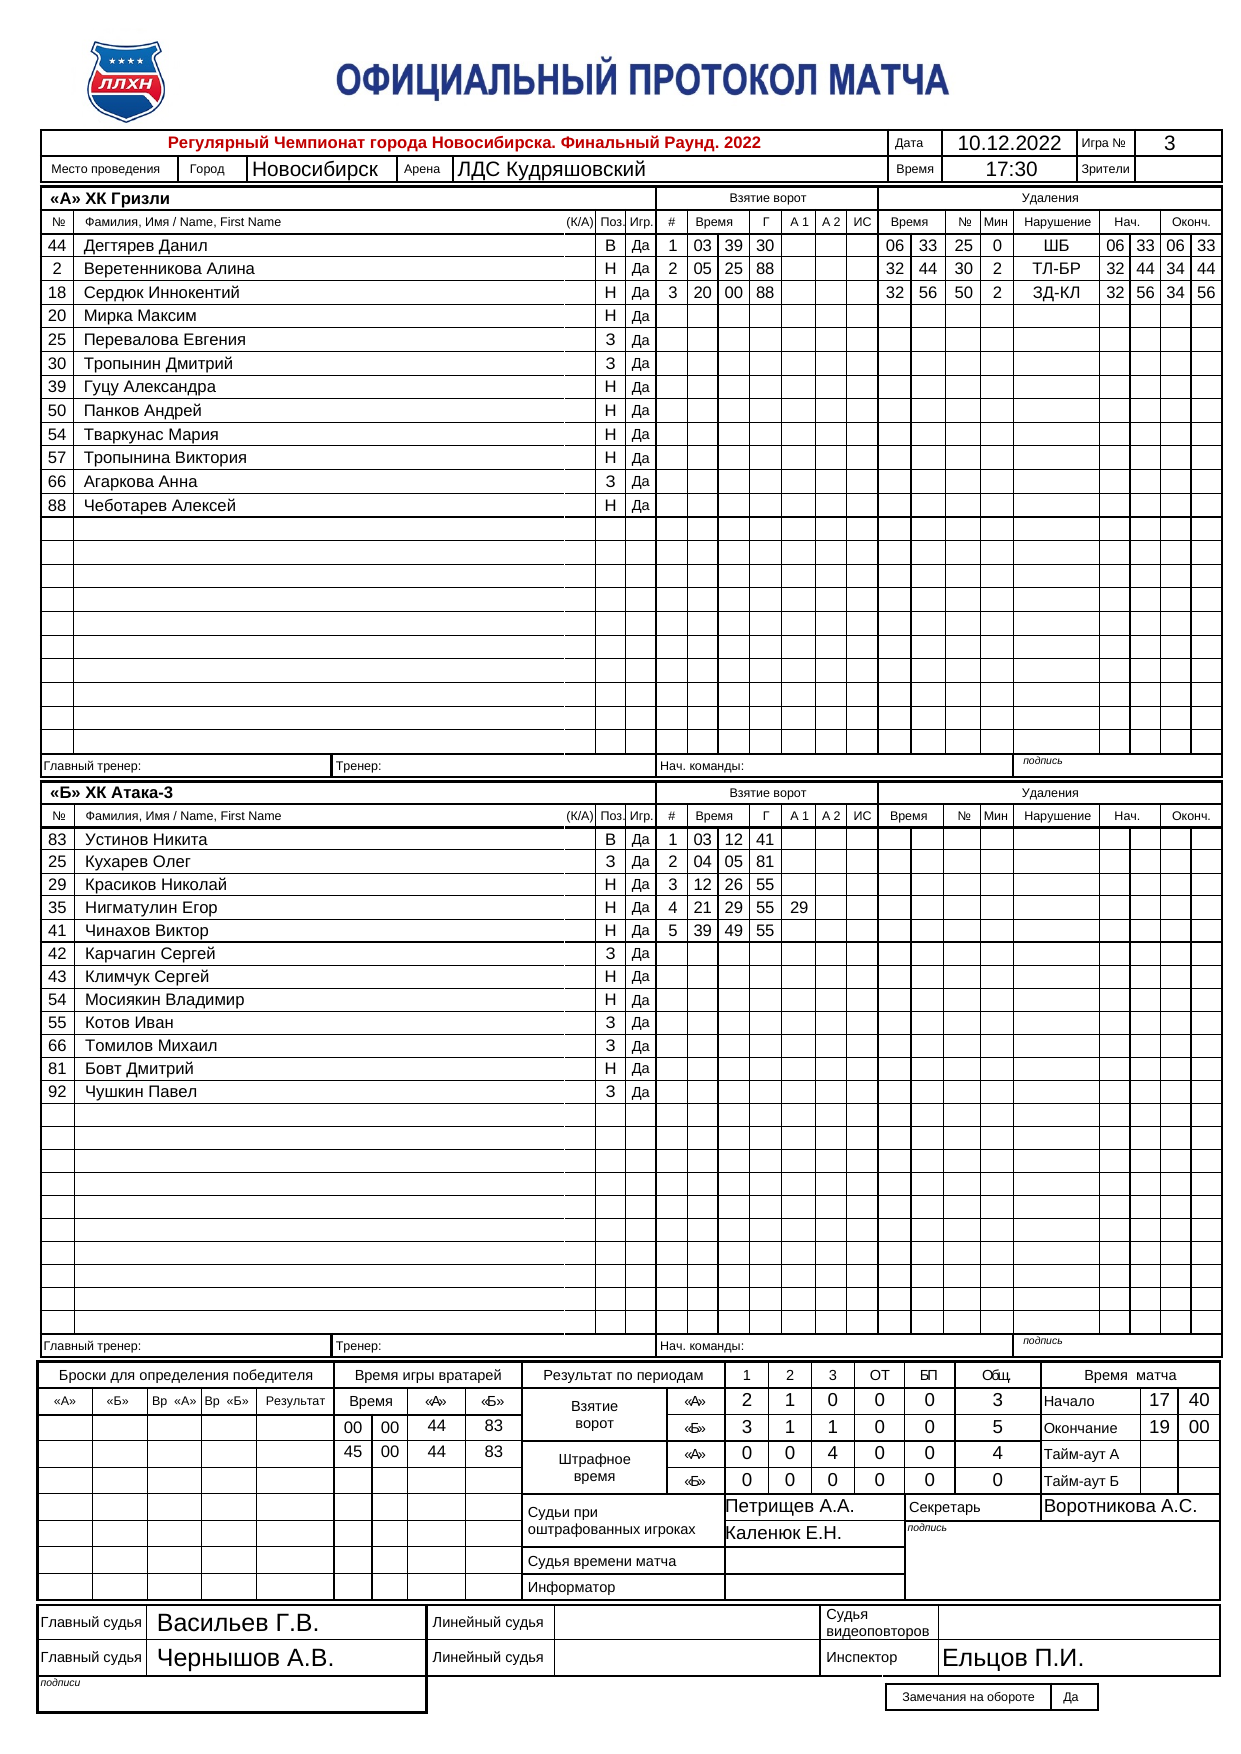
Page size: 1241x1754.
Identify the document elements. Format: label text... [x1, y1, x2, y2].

table_cell [750, 423, 781, 445]
table_cell [1100, 588, 1129, 611]
table_cell [75, 1265, 564, 1287]
table_cell 33 [1131, 235, 1160, 256]
table_cell [782, 1035, 815, 1057]
table_cell [816, 305, 846, 327]
table_cell 30 [750, 235, 781, 256]
table_cell 00 [335, 1416, 371, 1440]
table_cell 0 [905, 1468, 954, 1493]
table_cell [74, 707, 564, 729]
table_cell [750, 565, 781, 587]
table_cell [1161, 1219, 1190, 1241]
table_cell [657, 612, 687, 634]
table_cell Да [626, 352, 655, 374]
table_cell 35 [42, 896, 74, 918]
table_cell 0 [905, 1389, 954, 1413]
table_header ОТ [855, 1363, 904, 1387]
table_cell [1131, 1150, 1160, 1172]
table_cell [1100, 399, 1129, 422]
table_cell [1014, 328, 1099, 351]
table_cell [75, 1173, 564, 1195]
table_cell [750, 494, 781, 516]
table_cell [1014, 730, 1099, 753]
table_cell [1100, 305, 1129, 327]
table_cell [657, 541, 687, 564]
table_cell [879, 1035, 910, 1057]
table_cell [782, 1242, 815, 1264]
table_cell [1131, 565, 1160, 587]
table_cell [1161, 565, 1190, 587]
table_cell [719, 1035, 749, 1057]
table_cell Информатор [523, 1575, 724, 1599]
table_cell подписи [39, 1677, 425, 1711]
table_cell [565, 636, 595, 658]
table_cell 32 [879, 281, 910, 303]
table_cell 42 [42, 943, 74, 964]
table_cell [657, 399, 687, 422]
table_cell Да [626, 423, 655, 445]
table_cell [912, 966, 943, 987]
table_cell [912, 1173, 943, 1195]
table_cell [946, 541, 980, 564]
table_cell [657, 730, 687, 753]
table_cell Да [626, 328, 655, 351]
table_cell Нарушение [1014, 805, 1099, 826]
table_cell [981, 896, 1013, 918]
table_cell [879, 1173, 910, 1195]
table_cell [912, 541, 945, 564]
table_cell [981, 1127, 1013, 1149]
table_cell [912, 850, 943, 872]
table_cell [847, 829, 877, 849]
table_cell [946, 565, 980, 587]
table_cell [257, 1521, 333, 1546]
table_cell [912, 659, 945, 682]
table_cell [596, 1242, 625, 1264]
table_cell [1192, 1288, 1221, 1310]
table_cell [626, 1242, 655, 1264]
table_cell [1192, 943, 1221, 964]
table_cell [1131, 1012, 1160, 1033]
table_cell 19 [1141, 1415, 1177, 1440]
table_cell [373, 1574, 407, 1599]
table_cell [688, 1150, 717, 1172]
table_cell [879, 612, 910, 634]
table_cell [879, 1127, 910, 1149]
table_cell [879, 541, 910, 564]
table_cell [408, 1521, 465, 1546]
table_cell [596, 1196, 625, 1218]
table_cell [1131, 1173, 1160, 1195]
table_cell [782, 966, 815, 987]
table_cell 0 [956, 1468, 1040, 1493]
table_cell [39, 1574, 92, 1599]
table_cell [42, 1242, 74, 1264]
table_cell [626, 541, 655, 564]
table_cell Петрищев А.А. [726, 1495, 904, 1520]
table_cell 25 [42, 328, 73, 351]
table_cell [981, 850, 1013, 872]
table_cell [1131, 352, 1160, 374]
table_cell Поз. [596, 211, 625, 233]
table_cell Игр. [626, 805, 655, 826]
table_cell [879, 1242, 910, 1264]
table_cell [657, 966, 687, 987]
table_cell [1014, 636, 1099, 658]
table_cell [1100, 1265, 1129, 1287]
table_cell [816, 1242, 846, 1264]
table_cell 2 [657, 850, 687, 872]
table_cell [1014, 683, 1099, 706]
table_cell [847, 636, 877, 658]
table_cell [626, 1173, 655, 1195]
table_cell Окончание [1042, 1415, 1140, 1440]
table_cell [1161, 541, 1190, 564]
table_cell [782, 281, 815, 303]
table_cell 18 [42, 281, 73, 303]
table_cell [1161, 588, 1190, 611]
table_cell [1131, 966, 1160, 987]
table_cell 43 [42, 966, 74, 987]
table_cell Секретарь [906, 1495, 1040, 1520]
table_cell [565, 850, 595, 872]
table_cell [565, 305, 595, 327]
table_cell Зрители [1078, 157, 1134, 181]
table_cell [782, 850, 815, 872]
table_cell [879, 1288, 910, 1310]
table_cell [688, 494, 717, 516]
table_cell [1192, 896, 1221, 918]
table_cell [1100, 659, 1129, 682]
table_cell [1161, 1173, 1190, 1195]
table_cell подпись [1014, 755, 1221, 776]
table_cell Тропынин Дмитрий [74, 352, 564, 374]
table_cell [750, 707, 781, 729]
table_cell Главный судья [39, 1640, 146, 1675]
table_cell 25 [719, 257, 749, 280]
table_cell 54 [42, 989, 74, 1011]
table_cell [565, 1035, 595, 1057]
table_cell [596, 565, 625, 587]
table_cell [657, 518, 687, 540]
table_cell [944, 966, 980, 987]
table_cell [782, 328, 815, 351]
table_cell Нач. команды: [657, 1335, 1012, 1356]
table_cell Да [626, 281, 655, 303]
table_cell [565, 446, 595, 469]
table_cell Г [750, 211, 781, 233]
table_cell [879, 659, 910, 682]
table_cell [596, 1173, 625, 1195]
table_cell [565, 1058, 595, 1079]
table_cell [879, 896, 910, 918]
table_cell [1100, 636, 1129, 658]
table_cell [1131, 829, 1160, 849]
table_cell [816, 541, 846, 564]
table_cell [879, 1058, 910, 1079]
table_cell [75, 1219, 564, 1241]
table_cell Да [626, 850, 655, 872]
table_cell 30 [42, 352, 73, 374]
table_cell 2 [657, 257, 687, 280]
table_cell [883, 1677, 1220, 1681]
table_cell [1131, 612, 1160, 634]
table_cell [1100, 730, 1129, 753]
table_cell [626, 707, 655, 729]
table_cell [1131, 305, 1160, 327]
table_cell Время [879, 805, 943, 826]
table_cell [981, 376, 1013, 398]
table_cell 83 [466, 1441, 521, 1467]
table_header Результат по периодам [523, 1363, 724, 1387]
table_cell [688, 1196, 717, 1218]
table_cell Арена [398, 157, 452, 181]
table_cell [981, 1035, 1013, 1057]
table_cell 33 [912, 235, 945, 256]
table_cell [750, 328, 781, 351]
table_cell [408, 1574, 465, 1599]
table_cell [657, 352, 687, 374]
table_cell [981, 352, 1013, 374]
table_cell [565, 470, 595, 493]
table_cell [688, 541, 717, 564]
table_cell 0 [769, 1468, 811, 1493]
table_cell ЗД-КЛ [1014, 281, 1099, 303]
table_cell [565, 943, 595, 964]
table_cell Васильев Г.В. [147, 1606, 425, 1639]
table_cell [1100, 850, 1129, 872]
table_cell Чернышов А.В. [147, 1640, 425, 1675]
table_cell [657, 446, 687, 469]
table_cell [879, 943, 910, 964]
table_cell [816, 989, 846, 1011]
table_cell Главный тренер: [42, 755, 330, 776]
table_cell [912, 305, 945, 327]
table_cell [816, 874, 846, 895]
table_cell [750, 683, 781, 706]
table_cell Тренер: [333, 1335, 655, 1356]
table_cell Вр «А» [148, 1389, 201, 1413]
table_cell [912, 494, 945, 516]
table_cell [596, 636, 625, 658]
table_cell Тайм-аут Б [1042, 1468, 1140, 1493]
table_cell Каленюк Е.Н. [726, 1521, 904, 1546]
table_cell [816, 636, 846, 658]
table_cell [946, 730, 980, 753]
table_cell [688, 305, 717, 327]
table_cell [981, 470, 1013, 493]
table_cell [657, 328, 687, 351]
table_cell Время [688, 805, 749, 826]
table_cell [912, 1081, 943, 1103]
table_cell № [42, 211, 73, 233]
table_cell 88 [750, 257, 781, 280]
table_cell [1014, 376, 1099, 398]
table_cell [816, 730, 846, 753]
table_cell [657, 1219, 687, 1241]
table_cell А 2 [816, 805, 846, 826]
table_cell [847, 707, 877, 729]
table_cell [981, 1311, 1013, 1333]
table_cell [981, 1265, 1013, 1287]
table_cell [408, 1468, 465, 1493]
table_cell 4 [812, 1442, 854, 1467]
table_cell [750, 588, 781, 611]
table_cell [912, 1035, 943, 1057]
table_cell [750, 1311, 781, 1333]
table_cell Да [626, 1035, 655, 1057]
table_cell 0 [812, 1389, 854, 1413]
table_cell [1014, 565, 1099, 587]
table_cell [912, 1265, 943, 1287]
table_cell [1100, 565, 1129, 587]
table_cell [1014, 659, 1099, 682]
table_cell Да [626, 989, 655, 1011]
table_cell [879, 470, 910, 493]
table_cell [847, 920, 877, 941]
table_cell [782, 470, 815, 493]
table_cell 0 [855, 1442, 904, 1467]
table_cell [879, 989, 910, 1011]
table_cell [946, 683, 980, 706]
table_cell [847, 1035, 877, 1057]
table_cell [726, 1575, 904, 1599]
table_cell [335, 1521, 371, 1546]
table_cell [93, 1441, 147, 1467]
table_cell [1161, 850, 1190, 872]
table_cell [626, 1288, 655, 1310]
table_cell [1192, 565, 1221, 587]
table_cell 0 [726, 1442, 768, 1467]
table_cell [719, 612, 749, 634]
table_cell Н [596, 920, 625, 941]
table_cell [1161, 874, 1190, 895]
table_cell [782, 376, 815, 398]
table_cell [657, 1058, 687, 1079]
table_cell [657, 1196, 687, 1218]
table_cell 33 [1192, 235, 1221, 256]
table_cell [1014, 707, 1099, 729]
table_cell [879, 376, 910, 398]
table_cell [1014, 1242, 1099, 1264]
table_cell [428, 1677, 882, 1711]
table_cell [879, 399, 910, 422]
table_cell Фамилия, Имя / Name, First Name [75, 805, 565, 826]
table_cell [946, 612, 980, 634]
table_cell [847, 612, 877, 634]
table_cell [944, 1012, 980, 1033]
table_cell [657, 1081, 687, 1103]
table_cell [847, 352, 877, 374]
table_cell [1161, 1104, 1190, 1126]
table_cell (К/А) [565, 211, 595, 233]
table_cell [912, 707, 945, 729]
table_cell [946, 399, 980, 422]
table_cell [782, 541, 815, 564]
table_cell 3 [956, 1389, 1040, 1413]
table_cell [1131, 399, 1160, 422]
table_cell Да [626, 1081, 655, 1103]
table_cell [1100, 1127, 1129, 1149]
table_cell Гуцу Александра [74, 376, 564, 398]
table_cell [981, 588, 1013, 611]
table_cell [816, 1219, 846, 1241]
table_cell [847, 494, 877, 516]
table_cell Мин [981, 805, 1013, 826]
table_cell 41 [750, 829, 781, 849]
table_cell [912, 446, 945, 469]
table_cell А 2 [816, 211, 846, 233]
table_cell [912, 943, 943, 964]
table_cell [750, 541, 781, 564]
table_cell [816, 612, 846, 634]
table_cell [1192, 966, 1221, 987]
table_cell [1161, 829, 1190, 849]
table_cell [912, 1104, 943, 1126]
table_cell [847, 730, 877, 753]
table_cell 00 [373, 1441, 407, 1467]
table_cell [912, 1219, 943, 1241]
table_cell [1161, 636, 1190, 658]
table_cell [719, 305, 749, 327]
table_cell Н [596, 257, 625, 280]
table_cell Нач. [1100, 805, 1160, 826]
table_cell Нач. команды: [657, 755, 1012, 776]
table_cell [782, 829, 815, 849]
table_cell Да [626, 874, 655, 895]
table_cell 57 [42, 446, 73, 469]
table_cell Линейный судья [428, 1606, 554, 1639]
table_cell [816, 257, 846, 280]
table_cell [688, 1058, 717, 1079]
table_cell [93, 1521, 147, 1546]
table_cell [202, 1416, 256, 1440]
table_cell [1192, 1150, 1221, 1172]
table_cell [1192, 1196, 1221, 1218]
table_cell [981, 1173, 1013, 1195]
table_cell [1161, 328, 1190, 351]
table_cell [981, 636, 1013, 658]
table_cell 1 [769, 1389, 811, 1413]
table_cell [981, 966, 1013, 987]
table_cell [373, 1494, 407, 1520]
table_cell 17:30 [943, 157, 1076, 181]
table_cell [912, 1311, 943, 1333]
table_cell [373, 1468, 407, 1493]
table_cell [1014, 850, 1099, 872]
table_cell [1192, 1104, 1221, 1126]
table_cell [565, 1081, 595, 1103]
table_cell [847, 1150, 877, 1172]
table_cell [688, 707, 717, 729]
table_cell 06 [1100, 235, 1129, 256]
table_cell [1014, 399, 1099, 422]
table_cell [1161, 470, 1190, 493]
table_cell [555, 1640, 819, 1675]
table_cell [1192, 1012, 1221, 1033]
table_cell [946, 305, 980, 327]
table_cell [565, 966, 595, 987]
table_cell Сердюк Иннокентий [74, 281, 564, 303]
table_cell Взятие ворот [523, 1389, 666, 1440]
table_cell [912, 1196, 943, 1218]
table_cell [782, 423, 815, 445]
table_cell [42, 1173, 74, 1195]
table_cell [816, 1265, 846, 1287]
table_cell Время [335, 1389, 407, 1413]
table_cell Вр «Б» [202, 1389, 256, 1413]
table_cell [1161, 1288, 1190, 1310]
table_cell [565, 399, 595, 422]
table_cell 0 [905, 1442, 954, 1467]
table_cell [1192, 730, 1221, 753]
table_cell [565, 1104, 595, 1126]
table_cell [657, 659, 687, 682]
table_cell [1100, 1242, 1129, 1264]
table_cell [816, 1081, 846, 1103]
table_cell 56 [1192, 281, 1221, 303]
table_cell [1192, 874, 1221, 895]
table_cell 0 [855, 1468, 904, 1493]
table_cell [816, 1150, 846, 1172]
table_cell [939, 1606, 1219, 1639]
table_cell [726, 1548, 904, 1573]
table_cell [1161, 352, 1190, 374]
table_cell [879, 636, 910, 658]
table_cell [1192, 1311, 1221, 1333]
table_cell [1161, 376, 1190, 398]
table_cell В [596, 829, 625, 849]
table_cell [847, 659, 877, 682]
table_cell [782, 1150, 815, 1172]
table_cell [466, 1574, 521, 1599]
table_cell [879, 305, 910, 327]
table_cell Мин [981, 211, 1013, 233]
table_cell [981, 1104, 1013, 1126]
table_cell [981, 541, 1013, 564]
table_cell [596, 730, 625, 753]
table_cell [1100, 1012, 1129, 1033]
table_cell [981, 920, 1013, 941]
table_cell Линейный судья [428, 1640, 554, 1675]
table_cell [912, 588, 945, 611]
table_cell [626, 565, 655, 587]
table_cell [1161, 399, 1190, 422]
table_cell [944, 1104, 980, 1126]
table_cell [981, 829, 1013, 849]
table_cell [1100, 966, 1129, 987]
table_cell [782, 989, 815, 1011]
table_cell [565, 328, 595, 351]
table_cell 1 [812, 1415, 854, 1440]
table_cell 44 [1131, 257, 1160, 280]
table_cell [847, 1288, 877, 1310]
table_cell [1192, 636, 1221, 658]
table_cell Да [626, 305, 655, 327]
table_cell [596, 1288, 625, 1310]
table_header Регулярный Чемпионат города Новосибирска. Финальный Раунд. 2022 [42, 131, 887, 155]
table_cell [912, 1058, 943, 1079]
table_cell # [657, 805, 687, 826]
table_cell 20 [688, 281, 717, 303]
table_cell [879, 707, 910, 729]
table_cell [1100, 829, 1129, 849]
table_cell [565, 730, 595, 753]
table_cell Перевалова Евгения [74, 328, 564, 351]
table_cell [816, 281, 846, 303]
table_cell [42, 612, 73, 634]
table_cell [782, 446, 815, 469]
table_cell 00 [1179, 1415, 1219, 1440]
table_cell [816, 1104, 846, 1126]
table_cell [1014, 1035, 1099, 1057]
table_cell [1100, 1081, 1129, 1103]
table_cell [912, 328, 945, 351]
table_cell [688, 1127, 717, 1149]
table_cell 00 [373, 1416, 407, 1440]
table_cell [1161, 1012, 1190, 1033]
table_cell [1100, 518, 1129, 540]
table_cell [847, 588, 877, 611]
table_cell [42, 588, 73, 611]
table_cell Да [626, 1058, 655, 1079]
table_cell [565, 1150, 595, 1172]
table_cell [42, 730, 73, 753]
table_cell Да [626, 470, 655, 493]
table_cell 00 [719, 281, 749, 303]
table_cell [1161, 730, 1190, 753]
table_cell [816, 470, 846, 493]
table_cell [565, 1173, 595, 1195]
table_cell [1131, 659, 1160, 682]
table_cell [1179, 1468, 1219, 1493]
table_cell [1192, 1173, 1221, 1195]
table_cell 0 [812, 1468, 854, 1493]
table_cell [688, 730, 717, 753]
table_cell [981, 1012, 1013, 1033]
table_cell Дегтярев Данил [74, 235, 564, 256]
table_cell [688, 446, 717, 469]
table_cell 44 [408, 1416, 465, 1440]
table_cell Да [626, 494, 655, 516]
table_cell 55 [42, 1012, 74, 1033]
table_cell [816, 829, 846, 849]
table_cell [565, 920, 595, 941]
table_cell 0 [905, 1415, 954, 1440]
table_cell [750, 966, 781, 987]
table_cell [981, 1288, 1013, 1310]
table_header «Б» ХК Атака-3 [42, 783, 655, 803]
table_cell [408, 1494, 465, 1520]
table_cell [42, 683, 73, 706]
table_cell [42, 636, 73, 658]
table_cell [847, 446, 877, 469]
table_cell 29 [782, 896, 815, 918]
table_cell [847, 1012, 877, 1033]
table_cell [688, 1173, 717, 1195]
table_cell [782, 1288, 815, 1310]
table_cell [39, 1468, 92, 1493]
table_cell [1131, 707, 1160, 729]
table_cell [335, 1574, 371, 1599]
table_cell Да [626, 257, 655, 280]
table_cell [912, 1012, 943, 1033]
table_cell Результат [257, 1389, 333, 1413]
table_cell № [944, 805, 980, 826]
table_cell 41 [42, 920, 74, 941]
table_cell [750, 943, 781, 964]
table_cell [596, 588, 625, 611]
table_cell Ельцов П.И. [939, 1640, 1219, 1675]
table_cell [719, 328, 749, 351]
table_cell [657, 1265, 687, 1287]
table_cell [1131, 1219, 1160, 1241]
table_header «А» ХК Гризли [42, 188, 655, 209]
table_cell [657, 989, 687, 1011]
table_cell [75, 1150, 564, 1172]
table_cell [1161, 920, 1190, 941]
table_cell [1014, 1104, 1099, 1126]
table_cell [879, 423, 910, 445]
table_cell [657, 470, 687, 493]
table_cell [847, 423, 877, 445]
table_cell [1100, 1035, 1129, 1057]
table_cell [1131, 1081, 1160, 1103]
table_cell [1014, 352, 1099, 374]
table_cell [912, 1242, 943, 1264]
table_cell [946, 636, 980, 658]
table_cell [42, 1104, 74, 1126]
table_cell [847, 1104, 877, 1126]
table_cell [879, 920, 910, 941]
table_cell З [596, 1035, 625, 1057]
table_cell 39 [719, 235, 749, 256]
table_cell [750, 399, 781, 422]
table_cell 45 [335, 1441, 371, 1467]
table_cell [946, 423, 980, 445]
table_cell [373, 1521, 407, 1546]
table_cell [657, 683, 687, 706]
table_cell [719, 966, 749, 987]
table_cell [93, 1468, 147, 1493]
table_cell [879, 494, 910, 516]
table_cell [688, 1242, 717, 1264]
table_cell [944, 1196, 980, 1218]
table_cell [847, 518, 877, 540]
table_cell 1 [769, 1415, 811, 1440]
table_cell Нарушение [1014, 211, 1099, 233]
table_cell [1131, 683, 1160, 706]
table_cell [657, 1173, 687, 1195]
table_cell [626, 1196, 655, 1218]
table_cell 81 [42, 1058, 74, 1079]
table_cell [1161, 612, 1190, 634]
table_cell 12 [719, 829, 749, 849]
table_cell «Б» [668, 1415, 724, 1440]
table_cell Город [179, 157, 246, 181]
table_cell [719, 470, 749, 493]
table_cell [1179, 1441, 1219, 1467]
table_cell [93, 1547, 147, 1573]
table_cell «Б» [668, 1468, 724, 1493]
table_cell [657, 636, 687, 658]
table_cell [847, 541, 877, 564]
table_cell [1161, 1127, 1190, 1149]
table_cell [1014, 896, 1099, 918]
table_cell [1192, 707, 1221, 729]
table_cell [565, 588, 595, 611]
table_cell [657, 1035, 687, 1057]
table_cell [565, 352, 595, 374]
table_cell [657, 1242, 687, 1264]
table_cell [981, 399, 1013, 422]
table_cell «А» [668, 1442, 724, 1467]
table_cell [981, 730, 1013, 753]
table_cell 04 [688, 850, 717, 872]
table_cell [816, 920, 846, 941]
table_cell [565, 683, 595, 706]
table_cell Место проведения [42, 157, 177, 181]
table_cell [1141, 1468, 1177, 1493]
table_cell [1161, 1035, 1190, 1057]
table_cell [816, 1012, 846, 1033]
table_cell [847, 376, 877, 398]
table_cell [1100, 683, 1129, 706]
table_cell [782, 943, 815, 964]
table_cell [1192, 1219, 1221, 1241]
table_cell [148, 1574, 201, 1599]
table_cell 3 [657, 281, 687, 303]
table_cell [847, 565, 877, 587]
table_cell [202, 1547, 256, 1573]
table_cell [782, 612, 815, 634]
table_cell З [596, 352, 625, 374]
table_cell [1014, 494, 1099, 516]
table_cell 06 [879, 235, 910, 256]
table_cell Н [596, 399, 625, 422]
table_cell [565, 376, 595, 398]
table_cell 83 [42, 829, 74, 849]
table_cell Время [879, 211, 945, 233]
table_cell [1192, 423, 1221, 445]
table_cell [847, 257, 877, 280]
table_cell [750, 1081, 781, 1103]
table_cell № [42, 805, 74, 826]
table_cell [981, 446, 1013, 469]
table_cell Томилов Михаил [75, 1035, 564, 1057]
table_cell [1014, 446, 1099, 469]
table_cell [879, 352, 910, 374]
table_cell [946, 588, 980, 611]
table_header Время игры вратарей [335, 1363, 521, 1387]
table_cell [565, 1196, 595, 1218]
table_cell 55 [750, 874, 781, 895]
table_cell подпись [906, 1522, 1219, 1599]
table_cell [847, 235, 877, 256]
table_cell [657, 376, 687, 398]
table_cell [1100, 1219, 1129, 1241]
table_cell [1192, 399, 1221, 422]
table_cell [1100, 920, 1129, 941]
table_cell 0 [855, 1415, 904, 1440]
table_cell 55 [750, 920, 781, 941]
table_cell [202, 1468, 256, 1493]
table_cell [596, 1311, 625, 1333]
table_cell [750, 446, 781, 469]
table_cell [879, 1081, 910, 1103]
table_cell [42, 565, 73, 587]
table_cell [596, 1150, 625, 1172]
table_cell [688, 636, 717, 658]
table_cell [688, 659, 717, 682]
table_cell [1014, 305, 1099, 327]
table_cell [912, 399, 945, 422]
table_cell [202, 1494, 256, 1520]
table_cell [1136, 157, 1221, 181]
table_header Удаления [879, 188, 1221, 209]
table_cell [750, 1196, 781, 1218]
table_cell [816, 1196, 846, 1218]
table_cell [93, 1494, 147, 1520]
table_cell [912, 920, 943, 941]
table_cell [1131, 896, 1160, 918]
table_cell 56 [1131, 281, 1160, 303]
table_cell [1192, 376, 1221, 398]
table_cell [782, 1173, 815, 1195]
table_cell [719, 446, 749, 469]
table_cell [879, 565, 910, 587]
table_cell [39, 1521, 92, 1546]
table_cell 54 [42, 423, 73, 445]
table_cell З [596, 470, 625, 493]
table_cell [1131, 1196, 1160, 1218]
table_cell [782, 305, 815, 327]
table_cell Да [626, 920, 655, 941]
table_cell [74, 541, 564, 564]
picture [5, 28, 1179, 129]
table_cell [879, 874, 910, 895]
table_cell [688, 1012, 717, 1033]
table_cell [1131, 850, 1160, 872]
table_cell [688, 612, 717, 634]
table_cell [1161, 966, 1190, 987]
table_cell [1131, 989, 1160, 1011]
table_cell [782, 1311, 815, 1333]
table_cell [148, 1494, 201, 1520]
table_cell 0 [981, 235, 1013, 256]
table_cell [75, 1196, 564, 1218]
table_cell [1099, 1682, 1220, 1711]
table_cell [944, 1058, 980, 1079]
table_cell [879, 850, 910, 872]
table_cell «А» [668, 1389, 724, 1413]
table_cell [1014, 1173, 1099, 1195]
table_cell [782, 1058, 815, 1079]
table_cell [1192, 1035, 1221, 1057]
table_cell [719, 1219, 749, 1241]
table_cell Н [596, 423, 625, 445]
table_cell [719, 518, 749, 540]
table_cell 29 [719, 896, 749, 918]
table_cell [148, 1441, 201, 1467]
table_cell Судья видеоповторов [821, 1606, 938, 1639]
table_cell [981, 1081, 1013, 1103]
table_cell [719, 730, 749, 753]
table_cell 34 [1161, 257, 1190, 280]
table_cell [879, 1311, 910, 1333]
table_cell [782, 659, 815, 682]
table_cell [944, 1173, 980, 1195]
table_cell [816, 966, 846, 987]
table_cell [42, 1127, 74, 1149]
table_cell [1131, 376, 1160, 398]
table_cell [202, 1441, 256, 1467]
table_cell [847, 966, 877, 987]
table_cell 4 [657, 896, 687, 918]
table_cell [565, 541, 595, 564]
table_cell [879, 1219, 910, 1241]
table_cell (К/А) [565, 805, 595, 826]
table_cell [93, 1416, 147, 1440]
table_cell [626, 683, 655, 706]
table_cell [912, 874, 943, 895]
table_cell [719, 399, 749, 422]
table_cell [750, 1288, 781, 1310]
table_cell [75, 1242, 564, 1264]
table_cell [626, 1104, 655, 1126]
table_cell 92 [42, 1081, 74, 1103]
table_cell [816, 707, 846, 729]
table_cell 05 [719, 850, 749, 872]
table_cell [408, 1547, 465, 1573]
table_cell [565, 1288, 595, 1310]
table_cell [944, 1311, 980, 1333]
table_cell [565, 896, 595, 918]
table_cell [596, 1219, 625, 1241]
table_cell 5 [657, 920, 687, 941]
table_cell [946, 707, 980, 729]
table_cell [782, 494, 815, 516]
table_cell Н [596, 281, 625, 303]
table_cell 0 [769, 1442, 811, 1467]
table_cell ИС [847, 805, 877, 826]
table_cell [944, 1035, 980, 1057]
table_cell [782, 518, 815, 540]
table_cell [74, 636, 564, 658]
table_header Время матча [1042, 1363, 1219, 1387]
table_cell Климчук Сергей [75, 966, 564, 987]
table_cell [847, 328, 877, 351]
table_cell [981, 707, 1013, 729]
table_cell [1131, 518, 1160, 540]
table_cell [1014, 829, 1099, 849]
table_header 3 [812, 1363, 854, 1387]
table_cell [719, 989, 749, 1011]
table_cell [257, 1494, 333, 1520]
table_cell [688, 423, 717, 445]
table_cell З [596, 850, 625, 872]
table_cell [912, 376, 945, 398]
table_cell [1161, 943, 1190, 964]
table_cell Н [596, 989, 625, 1011]
table_cell [1131, 588, 1160, 611]
table_cell А 1 [782, 211, 815, 233]
table_cell [565, 494, 595, 516]
table_cell [1014, 1127, 1099, 1149]
table_cell Оконч. [1161, 805, 1221, 826]
table_cell [1100, 612, 1129, 634]
table_cell Да [626, 896, 655, 918]
table_cell 66 [42, 470, 73, 493]
table_cell [657, 1104, 687, 1126]
table_cell Агаркова Анна [74, 470, 564, 493]
table_cell [688, 683, 717, 706]
table_cell [847, 1311, 877, 1333]
table_cell [750, 305, 781, 327]
table_cell [847, 683, 877, 706]
table_cell [39, 1416, 92, 1440]
table_cell [944, 1150, 980, 1172]
table_cell [657, 588, 687, 611]
table_cell [944, 1081, 980, 1103]
table_cell [750, 1035, 781, 1057]
table_cell [944, 874, 980, 895]
table_cell [1014, 470, 1099, 493]
table_cell [1131, 874, 1160, 895]
table_cell [74, 683, 564, 706]
table_cell [816, 850, 846, 872]
table_cell Да [626, 829, 655, 849]
table_cell [565, 257, 595, 280]
table_cell [1192, 588, 1221, 611]
table_cell [750, 470, 781, 493]
table_cell 5 [956, 1415, 1040, 1440]
table_cell [596, 659, 625, 682]
table_cell [565, 1265, 595, 1287]
table_cell [782, 636, 815, 658]
table_cell [750, 376, 781, 398]
table_cell [1131, 541, 1160, 564]
table_cell [1161, 683, 1190, 706]
table_cell [816, 328, 846, 351]
table_cell [816, 659, 846, 682]
table_cell [335, 1547, 371, 1573]
table_cell [847, 1219, 877, 1241]
table_cell [565, 612, 595, 634]
table_cell [1192, 1058, 1221, 1079]
table_cell 2 [981, 281, 1013, 303]
table_cell [688, 352, 717, 374]
table_cell [847, 1265, 877, 1287]
table_cell [466, 1494, 521, 1520]
table_cell 0 [726, 1468, 768, 1493]
table_cell [1014, 423, 1099, 445]
table_cell [719, 1173, 749, 1195]
table_cell [688, 565, 717, 587]
table_cell [466, 1547, 521, 1573]
table_header 10.12.2022 [943, 131, 1076, 155]
table_cell [1100, 707, 1129, 729]
table_cell [1100, 328, 1129, 351]
table_cell [688, 1265, 717, 1287]
table_cell [1014, 1265, 1099, 1287]
table_cell [1100, 1104, 1129, 1126]
table_cell [1161, 494, 1190, 516]
table_cell [1161, 423, 1190, 445]
table_cell [42, 1150, 74, 1172]
table_cell [626, 1265, 655, 1287]
table_cell Да [626, 1012, 655, 1033]
table_cell [688, 1288, 717, 1310]
table_cell [912, 636, 945, 658]
table_cell Да [626, 446, 655, 469]
table_cell [1192, 850, 1221, 872]
table_cell [912, 896, 943, 918]
table_cell [847, 874, 877, 895]
table_cell [657, 1150, 687, 1172]
table_cell [981, 518, 1013, 540]
table_cell 88 [750, 281, 781, 303]
table_cell [1161, 1058, 1190, 1079]
table_cell [1161, 1081, 1190, 1103]
table_cell [981, 874, 1013, 895]
table_cell [719, 659, 749, 682]
table_cell [1014, 943, 1099, 964]
table_cell [42, 518, 73, 540]
table_cell [719, 352, 749, 374]
table_cell [1100, 541, 1129, 564]
table_cell [1161, 1242, 1190, 1264]
table_cell Да [626, 235, 655, 256]
table_cell Красиков Николай [75, 874, 564, 895]
table_cell [626, 1311, 655, 1333]
table_cell Да [626, 399, 655, 422]
table_cell З [596, 328, 625, 351]
table_cell [657, 423, 687, 445]
table_cell [148, 1547, 201, 1573]
table_cell 25 [946, 235, 980, 256]
table_cell [1192, 541, 1221, 564]
table_cell Н [596, 305, 625, 327]
table_cell [1100, 1173, 1129, 1195]
table_header Игра № [1078, 131, 1134, 155]
table_cell [719, 1265, 749, 1287]
table_cell [1161, 1150, 1190, 1172]
table_cell [946, 376, 980, 398]
table_cell [466, 1468, 521, 1493]
table_cell Время [688, 211, 749, 233]
table_cell Тваркунас Мария [74, 423, 564, 445]
table_cell [782, 1219, 815, 1241]
table_cell 05 [688, 257, 717, 280]
table_cell З [596, 1081, 625, 1103]
table_cell [39, 1494, 92, 1520]
table_cell [912, 829, 943, 849]
table_cell [782, 683, 815, 706]
table_cell [626, 588, 655, 611]
table_cell [719, 1127, 749, 1149]
table_cell 1 [657, 235, 687, 256]
table_cell [466, 1521, 521, 1546]
table_cell [42, 1311, 74, 1333]
table_cell [750, 1104, 781, 1126]
table_cell 34 [1161, 281, 1190, 303]
table_cell [879, 1196, 910, 1218]
table_cell [75, 1104, 564, 1126]
table_cell Главный тренер: [42, 1335, 330, 1356]
table_cell ТЛ-БР [1014, 257, 1099, 280]
table_cell [719, 1288, 749, 1310]
table_cell [981, 612, 1013, 634]
table_cell 3 [726, 1415, 768, 1440]
table_cell [1014, 920, 1099, 941]
table_cell [912, 518, 945, 540]
table_cell [750, 612, 781, 634]
table_cell [719, 1058, 749, 1079]
table_cell 26 [719, 874, 749, 895]
table_cell [596, 683, 625, 706]
table_cell [1192, 1127, 1221, 1149]
table_cell [1161, 707, 1190, 729]
table_cell [750, 1058, 781, 1079]
table_cell [912, 612, 945, 634]
table_cell [565, 1242, 595, 1264]
table_cell [555, 1606, 819, 1639]
table_cell [1100, 1150, 1129, 1172]
table_cell [879, 829, 910, 849]
table_cell [944, 1242, 980, 1264]
table_cell 44 [1192, 257, 1221, 280]
table_cell [565, 1311, 595, 1333]
table_cell [657, 943, 687, 964]
table_cell [202, 1574, 256, 1599]
table_cell [879, 1265, 910, 1287]
table_cell [148, 1416, 201, 1440]
table_cell [596, 518, 625, 540]
table_cell [1131, 636, 1160, 658]
table_cell [42, 659, 73, 682]
table_cell [1161, 989, 1190, 1011]
table_cell [1161, 518, 1190, 540]
table_cell [1161, 305, 1190, 327]
table_cell [816, 1127, 846, 1149]
table_cell Инспектор [821, 1640, 938, 1675]
table_cell Нигматулин Егор [75, 896, 564, 918]
table_cell 03 [688, 829, 717, 849]
table_cell 25 [42, 850, 74, 872]
table_cell [257, 1574, 333, 1599]
table_cell Карчагин Сергей [75, 943, 564, 964]
table_cell 44 [42, 235, 73, 256]
table_cell [879, 446, 910, 469]
table_cell [1131, 1288, 1160, 1310]
table_cell [74, 730, 564, 753]
table_cell [1131, 943, 1160, 964]
table_cell 83 [466, 1416, 521, 1440]
table_cell [565, 874, 595, 895]
table_cell [39, 1441, 92, 1467]
table_header Дата [889, 131, 941, 155]
table_cell [750, 1242, 781, 1264]
table_cell [1131, 1127, 1160, 1149]
table_cell Чушкин Павел [75, 1081, 564, 1103]
table_cell [1014, 541, 1099, 564]
table_cell [981, 989, 1013, 1011]
table_cell [565, 1012, 595, 1033]
table_cell [1131, 920, 1160, 941]
table_cell [944, 920, 980, 941]
table_cell [816, 1173, 846, 1195]
table_cell [688, 470, 717, 493]
table_cell [1014, 1058, 1099, 1079]
table_cell [1131, 446, 1160, 469]
table_cell [1131, 1035, 1160, 1057]
table_cell ИС [847, 211, 877, 233]
table_cell [944, 1265, 980, 1287]
table_cell Штрафное время [523, 1442, 666, 1493]
table_cell [1192, 518, 1221, 540]
table_cell [912, 730, 945, 753]
table_cell [202, 1521, 256, 1546]
table_cell 17 [1141, 1389, 1177, 1413]
table_cell [816, 683, 846, 706]
table_cell [816, 1311, 846, 1333]
table_cell [1100, 874, 1129, 895]
table_cell [626, 518, 655, 540]
table_cell [946, 518, 980, 540]
table_cell [596, 707, 625, 729]
table_cell [626, 1219, 655, 1241]
table_cell [596, 1104, 625, 1126]
table_cell [148, 1468, 201, 1493]
table_cell Поз. [596, 805, 625, 826]
table_cell «Б» [93, 1389, 147, 1413]
table_cell [946, 494, 980, 516]
table_cell [816, 399, 846, 422]
table_cell [816, 423, 846, 445]
table_cell [688, 1219, 717, 1241]
table_cell [1100, 1196, 1129, 1218]
table_cell [847, 896, 877, 918]
table_cell Главный судья [39, 1606, 146, 1639]
table_cell [1100, 1058, 1129, 1079]
table_cell Н [596, 1058, 625, 1079]
table_cell [719, 683, 749, 706]
table_cell [565, 707, 595, 729]
table_cell [565, 565, 595, 587]
table_cell Начало [1042, 1389, 1140, 1413]
table_cell Г [750, 805, 781, 826]
table_cell [944, 943, 980, 964]
table_cell [782, 920, 815, 941]
table_cell [847, 850, 877, 872]
table_cell 2 [726, 1389, 768, 1413]
table_cell Кухарев Олег [75, 850, 564, 872]
table_cell [944, 1127, 980, 1149]
table_cell [719, 943, 749, 964]
table_cell [719, 588, 749, 611]
table_cell [626, 612, 655, 634]
table_cell 66 [42, 1035, 74, 1057]
table_cell Тренер: [333, 755, 655, 776]
table_cell [981, 565, 1013, 587]
table_header Взятие ворот [657, 783, 877, 803]
table_cell [782, 235, 815, 256]
table_cell [1131, 1058, 1160, 1079]
table_cell [879, 328, 910, 351]
table_cell [912, 565, 945, 587]
table_cell [565, 281, 595, 303]
table_cell [782, 1012, 815, 1033]
table_cell [847, 1173, 877, 1195]
table_cell 3 [657, 874, 687, 895]
table_cell 32 [879, 257, 910, 280]
table_cell [626, 730, 655, 753]
table_cell [1192, 1081, 1221, 1103]
table_cell [719, 376, 749, 398]
table_cell Н [596, 874, 625, 895]
table_cell Фамилия, Имя / Name, First Name [74, 211, 565, 233]
table_cell [626, 1127, 655, 1149]
table_cell [565, 989, 595, 1011]
table_cell [1192, 305, 1221, 327]
table_cell [42, 541, 73, 564]
table_cell [944, 850, 980, 872]
table_cell [1161, 1265, 1190, 1287]
table_cell [657, 305, 687, 327]
table_cell [782, 257, 815, 280]
table_cell [688, 1035, 717, 1057]
table_cell [657, 565, 687, 587]
table_cell [719, 1012, 749, 1033]
table_cell [1131, 494, 1160, 516]
table_cell [1161, 1196, 1190, 1218]
table_cell [565, 518, 595, 540]
table_cell [879, 518, 910, 540]
table_cell Веретенникова Алина [74, 257, 564, 280]
table_cell [912, 1150, 943, 1172]
table_cell Мосиякин Владимир [75, 989, 564, 1011]
table_cell [1014, 518, 1099, 540]
table_cell [879, 1104, 910, 1126]
table_cell [782, 707, 815, 729]
table_cell [719, 636, 749, 658]
table_cell [596, 1127, 625, 1149]
table_cell [1100, 470, 1129, 493]
table_cell [42, 707, 73, 729]
table_cell ШБ [1014, 235, 1099, 256]
table_cell [816, 943, 846, 964]
table_cell [1014, 1081, 1099, 1103]
table_cell Панков Андрей [74, 399, 564, 422]
table_cell [719, 494, 749, 516]
table_cell [816, 1288, 846, 1310]
table_cell «А» [39, 1389, 92, 1413]
table_cell Судья времени матча [523, 1548, 724, 1573]
table_cell Чинахов Виктор [75, 920, 564, 941]
table_header 3 [1136, 131, 1221, 155]
table_cell «А» [408, 1389, 465, 1413]
table_cell [1192, 470, 1221, 493]
table_cell [879, 1012, 910, 1033]
table_cell [257, 1441, 333, 1467]
table_cell А 1 [782, 805, 815, 826]
table_cell [596, 612, 625, 634]
table_cell [750, 1127, 781, 1149]
table_cell Воротникова А.С. [1042, 1495, 1219, 1520]
table_cell [42, 1265, 74, 1287]
table_cell [1131, 730, 1160, 753]
table_cell [981, 683, 1013, 706]
table_cell [565, 829, 595, 849]
table_cell [981, 659, 1013, 682]
table_cell 55 [750, 896, 781, 918]
table_cell [981, 1150, 1013, 1172]
table_cell [688, 1104, 717, 1126]
table_cell [944, 1288, 980, 1310]
table_cell [816, 352, 846, 374]
table_cell [981, 328, 1013, 351]
table_cell [1100, 989, 1129, 1011]
table_cell [719, 1196, 749, 1218]
table_cell [626, 636, 655, 658]
table_cell [719, 1150, 749, 1172]
table_cell ЛДС Кудряшовский [454, 157, 887, 181]
table_cell [912, 989, 943, 1011]
table_cell [1014, 1288, 1099, 1310]
table_cell [912, 683, 945, 706]
table_cell [565, 1219, 595, 1241]
table_cell [879, 1150, 910, 1172]
table_cell [373, 1547, 407, 1573]
table_cell [1014, 966, 1099, 987]
table_cell [981, 1242, 1013, 1264]
table_cell [750, 1012, 781, 1033]
table_cell [750, 636, 781, 658]
table_cell 29 [42, 874, 74, 895]
table_cell [750, 1219, 781, 1241]
table_cell [981, 494, 1013, 516]
table_cell 32 [1100, 281, 1129, 303]
table_cell Мирка Максим [74, 305, 564, 327]
table_cell [1131, 470, 1160, 493]
table_cell [816, 235, 846, 256]
table_cell [688, 376, 717, 398]
table_header БП [905, 1363, 954, 1387]
table_cell [688, 328, 717, 351]
table_cell [847, 1058, 877, 1079]
table_cell [912, 352, 945, 374]
table_cell [1161, 446, 1190, 469]
table_cell [944, 829, 980, 849]
table_cell [847, 470, 877, 493]
table_cell 0 [855, 1389, 904, 1413]
table_cell [1192, 1242, 1221, 1264]
table_cell [335, 1468, 371, 1493]
table_cell [1141, 1441, 1177, 1467]
table_cell [93, 1574, 147, 1599]
table_cell 40 [1179, 1389, 1219, 1413]
table_cell [39, 1547, 92, 1573]
table_cell [782, 1196, 815, 1218]
table_cell 81 [750, 850, 781, 872]
table_cell [1192, 683, 1221, 706]
table_cell 49 [719, 920, 749, 941]
table_cell [1131, 1265, 1160, 1287]
table_cell [816, 376, 846, 398]
table_cell 21 [688, 896, 717, 918]
table_cell [719, 1104, 749, 1126]
table_cell Игр. [626, 211, 655, 233]
table_cell [688, 399, 717, 422]
table_cell [981, 1058, 1013, 1079]
table_header Замечания на обороте [887, 1685, 1050, 1709]
table_cell Котов Иван [75, 1012, 564, 1033]
table_cell [1014, 1219, 1099, 1241]
table_header Да [1052, 1685, 1097, 1709]
table_cell [42, 1288, 74, 1310]
table_cell [1131, 1104, 1160, 1126]
table_cell Бовт Дмитрий [75, 1058, 564, 1079]
table_cell [75, 1127, 564, 1149]
table_cell [565, 235, 595, 256]
table_header Броски для определения победителя [39, 1363, 333, 1387]
table_cell [782, 565, 815, 587]
table_cell 39 [688, 920, 717, 941]
table_cell [74, 565, 564, 587]
table_cell [782, 399, 815, 422]
table_cell [565, 1127, 595, 1149]
table_cell [782, 1081, 815, 1103]
table_cell [657, 494, 687, 516]
table_cell [1161, 896, 1190, 918]
table_cell [74, 588, 564, 611]
table_header Удаления [879, 783, 1221, 803]
table_cell [719, 423, 749, 445]
table_cell [750, 659, 781, 682]
table_cell 4 [956, 1442, 1040, 1467]
table_cell [750, 1173, 781, 1195]
table_cell [879, 966, 910, 987]
table_cell 12 [688, 874, 717, 895]
table_header 2 [769, 1363, 811, 1387]
table_cell В [596, 235, 625, 256]
table_cell [1161, 659, 1190, 682]
table_cell Н [596, 966, 625, 987]
table_cell 44 [408, 1441, 465, 1467]
table_cell 50 [946, 281, 980, 303]
table_cell [944, 896, 980, 918]
table_cell [879, 588, 910, 611]
table_cell [816, 588, 846, 611]
table_cell Н [596, 494, 625, 516]
table_cell [719, 1242, 749, 1264]
table_cell [1014, 588, 1099, 611]
table_cell «Б » [466, 1389, 521, 1413]
table_cell [1192, 829, 1221, 849]
table_cell [1192, 659, 1221, 682]
table_cell [257, 1547, 333, 1573]
table_cell [657, 707, 687, 729]
table_cell [565, 423, 595, 445]
table_cell [1100, 423, 1129, 445]
table_header Общ. [956, 1363, 1040, 1387]
table_cell [750, 730, 781, 753]
table_cell [688, 1311, 717, 1333]
table_cell [688, 588, 717, 611]
table_cell [847, 1081, 877, 1103]
table_cell Н [596, 446, 625, 469]
table_cell [981, 943, 1013, 964]
table_cell подпись [1014, 1335, 1221, 1356]
table_cell [1100, 494, 1129, 516]
table_cell [946, 659, 980, 682]
table_cell [1014, 1012, 1099, 1033]
table_cell [1014, 1196, 1099, 1218]
table_cell 2 [42, 257, 73, 280]
table_cell [1100, 376, 1129, 398]
table_cell [1192, 328, 1221, 351]
table_cell [816, 1035, 846, 1057]
table_cell [1100, 446, 1129, 469]
table_cell [816, 518, 846, 540]
table_cell [148, 1521, 201, 1546]
table_cell [719, 1311, 749, 1333]
table_cell [688, 989, 717, 1011]
table_cell [847, 305, 877, 327]
table_cell [750, 1150, 781, 1172]
table_cell Устинов Никита [75, 829, 564, 849]
table_cell [782, 1104, 815, 1126]
table_cell [847, 989, 877, 1011]
table_cell [816, 446, 846, 469]
table_cell Н [596, 376, 625, 398]
table_cell [782, 588, 815, 611]
table_cell [981, 423, 1013, 445]
table_cell [1192, 920, 1221, 941]
table_cell Время [889, 157, 941, 181]
table_cell [688, 518, 717, 540]
table_cell 06 [1161, 235, 1190, 256]
table_cell [1014, 874, 1099, 895]
table_cell [1131, 423, 1160, 445]
table_cell [816, 565, 846, 587]
table_cell [1192, 446, 1221, 469]
table_cell [847, 943, 877, 964]
table_cell [719, 707, 749, 729]
table_cell [257, 1416, 333, 1440]
table_cell [1100, 943, 1129, 964]
table_cell [657, 1311, 687, 1333]
table_cell [944, 989, 980, 1011]
table_cell [1014, 1311, 1099, 1333]
table_cell [946, 352, 980, 374]
table_cell Оконч. [1161, 211, 1221, 233]
table_cell [657, 1127, 687, 1149]
table_cell [719, 1081, 749, 1103]
table_cell [1192, 1265, 1221, 1287]
table_cell [912, 1288, 943, 1310]
table_cell [719, 541, 749, 564]
table_cell [1131, 1311, 1160, 1333]
table_cell [335, 1494, 371, 1520]
table_cell З [596, 1012, 625, 1033]
table_cell [782, 1127, 815, 1149]
table_cell [750, 352, 781, 374]
table_cell [782, 1265, 815, 1287]
table_cell [816, 494, 846, 516]
table_cell [565, 659, 595, 682]
table_cell [719, 565, 749, 587]
table_cell [657, 1012, 687, 1033]
table_cell [912, 470, 945, 493]
table_cell [257, 1468, 333, 1493]
table_header 1 [726, 1363, 768, 1387]
table_cell [981, 305, 1013, 327]
table_cell [1100, 1311, 1129, 1333]
table_cell [688, 1081, 717, 1103]
table_cell Тайм-аут А [1042, 1441, 1140, 1467]
table_cell [74, 518, 564, 540]
table_cell Новосибирск [248, 157, 396, 181]
table_cell [1131, 328, 1160, 351]
table_cell 2 [981, 257, 1013, 280]
table_cell [1161, 1311, 1190, 1333]
table_cell [1192, 612, 1221, 634]
table_cell [981, 1219, 1013, 1241]
table_cell [946, 328, 980, 351]
table_cell Судьи при оштрафованных игроках [523, 1495, 724, 1546]
table_cell [946, 446, 980, 469]
table_cell [1100, 352, 1129, 374]
table_cell [688, 966, 717, 987]
table_cell [596, 541, 625, 564]
table_cell Да [626, 943, 655, 964]
table_cell 32 [1100, 257, 1129, 280]
table_cell З [596, 943, 625, 964]
table_cell [847, 1127, 877, 1149]
table_cell [1192, 494, 1221, 516]
table_cell [750, 518, 781, 540]
table_cell [1014, 612, 1099, 634]
table_cell 44 [912, 257, 945, 280]
table_cell 30 [946, 257, 980, 280]
table_cell [1131, 1242, 1160, 1264]
table_cell № [946, 211, 980, 233]
table_cell [42, 1219, 74, 1241]
table_cell Да [626, 966, 655, 987]
table_cell [847, 1242, 877, 1264]
table_cell [1192, 352, 1221, 374]
table_cell [75, 1288, 564, 1310]
table_cell [946, 470, 980, 493]
table_cell [75, 1311, 564, 1333]
table_cell 50 [42, 399, 73, 422]
table_cell Нач. [1100, 211, 1160, 233]
table_cell [750, 989, 781, 1011]
table_cell [912, 1127, 943, 1149]
table_cell [782, 730, 815, 753]
table_cell [688, 943, 717, 964]
table_cell 39 [42, 376, 73, 398]
table_cell # [657, 211, 687, 233]
table_cell [847, 399, 877, 422]
table_cell [847, 1196, 877, 1218]
table_cell Н [596, 896, 625, 918]
table_cell [1100, 896, 1129, 918]
table_cell [944, 1219, 980, 1241]
table_cell [816, 1058, 846, 1079]
table_cell 56 [912, 281, 945, 303]
table_cell 1 [657, 829, 687, 849]
table_cell [981, 1196, 1013, 1218]
table_cell [74, 612, 564, 634]
table_cell Да [626, 376, 655, 398]
table_cell [1014, 1150, 1099, 1172]
table_cell [879, 683, 910, 706]
table_cell 03 [688, 235, 717, 256]
table_cell [782, 352, 815, 374]
table_cell Тропынина Виктория [74, 446, 564, 469]
table_cell Чеботарев Алексей [74, 494, 564, 516]
table_cell 88 [42, 494, 73, 516]
table_cell [1192, 989, 1221, 1011]
table_cell [657, 1288, 687, 1310]
table_cell [626, 659, 655, 682]
table_cell [1014, 989, 1099, 1011]
table_cell [847, 281, 877, 303]
table_cell [626, 1150, 655, 1172]
table_cell [1100, 1288, 1129, 1310]
table_cell [912, 423, 945, 445]
table_header Взятие ворот [657, 188, 877, 209]
table_cell [74, 659, 564, 682]
table_cell [879, 730, 910, 753]
table_cell 20 [42, 305, 73, 327]
table_cell [42, 1196, 74, 1218]
table_cell [782, 874, 815, 895]
table_cell [596, 1265, 625, 1287]
table_cell [816, 896, 846, 918]
table_cell [750, 1265, 781, 1287]
